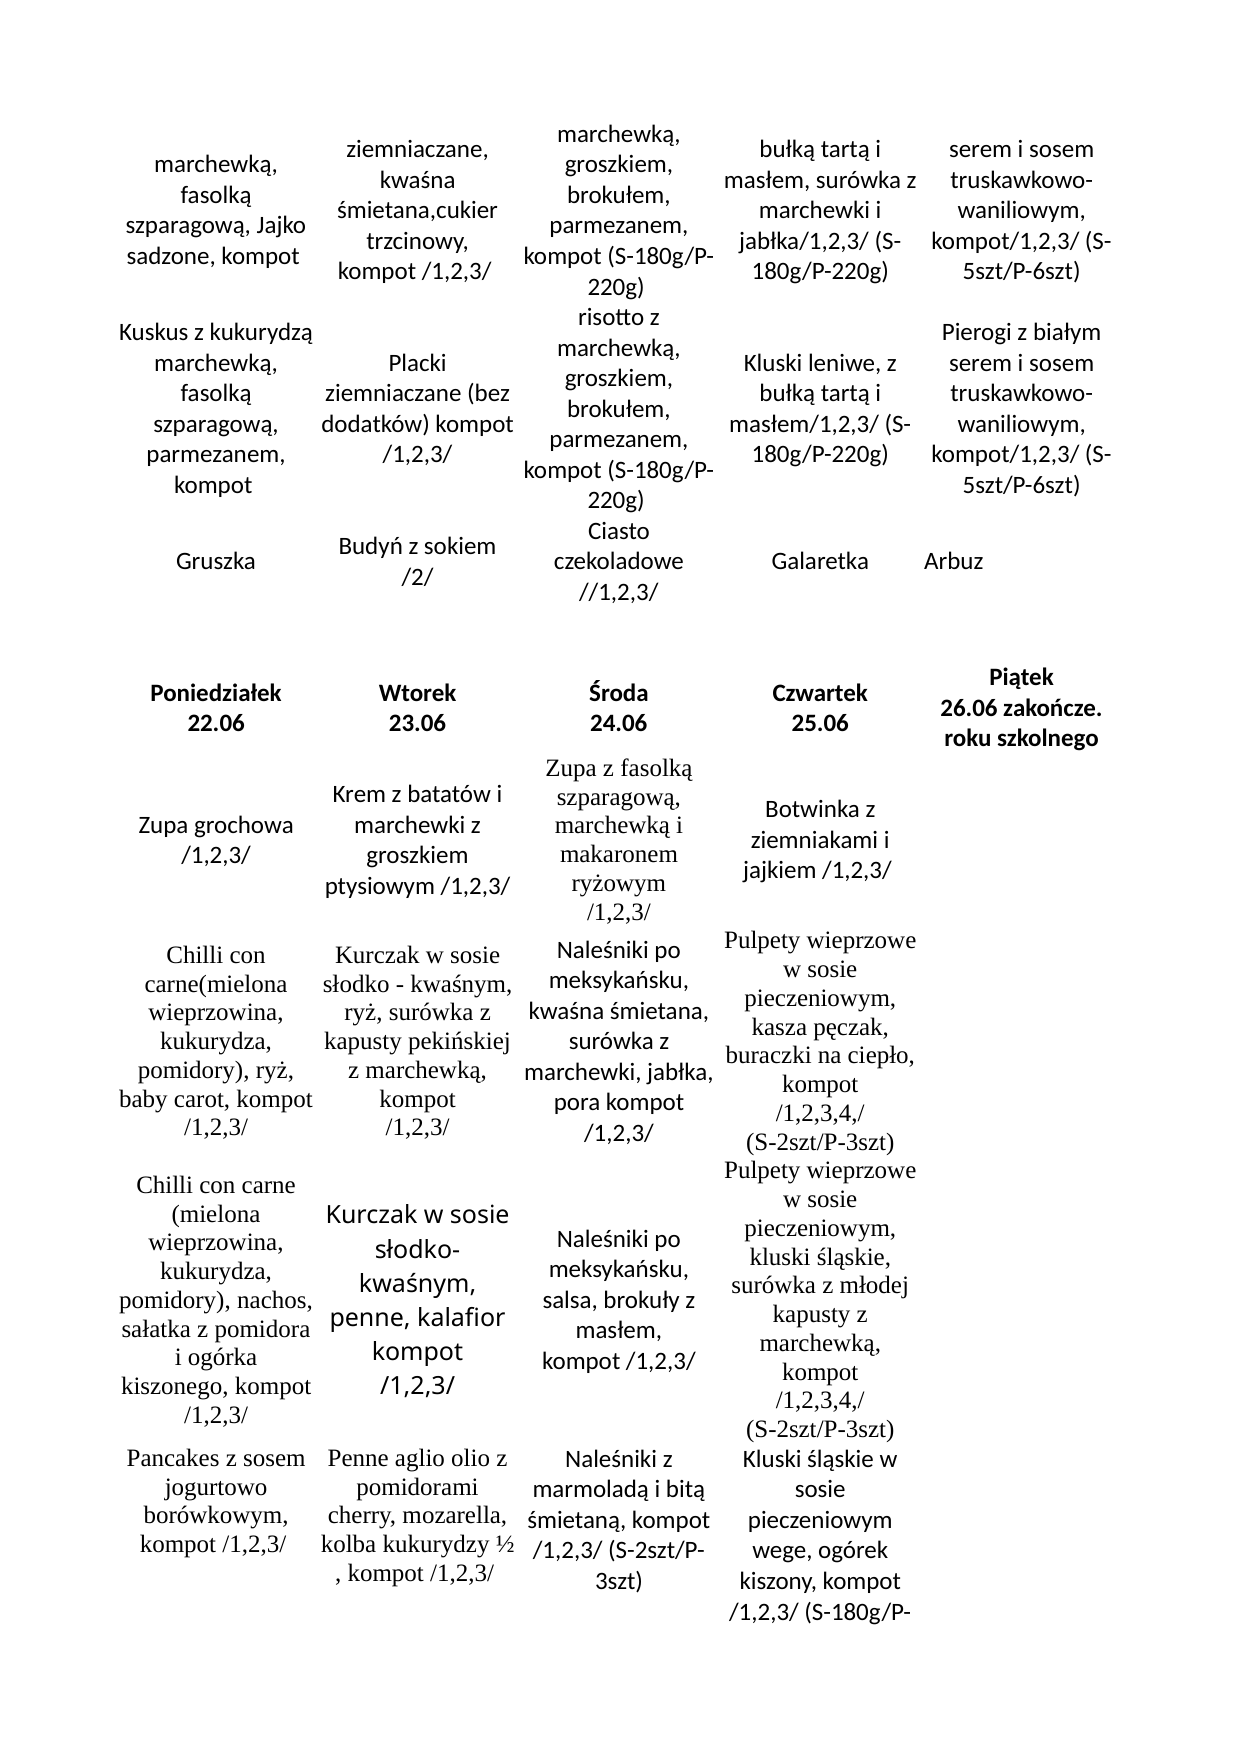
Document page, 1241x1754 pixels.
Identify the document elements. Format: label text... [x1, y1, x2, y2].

table_header Czwartek 25.06 [719, 662, 921, 753]
table_cell [921, 753, 1122, 926]
table_cell Zupa z fasolką szparagową, marchewką i makaronem ryżowym /1,2,3/ [518, 753, 719, 926]
table_header Środa 24.06 [518, 662, 719, 753]
table_cell Kurczak w sosie słodko-kwaśnym, penne, kalafior kompot /1,2,3/ [317, 1156, 518, 1443]
table_header Wtorek 23.06 [317, 662, 518, 753]
table_cell Penne aglio olio z pomidorami cherry, mozarella, kolba kukurydzy ½ , kompot /1,2,3/ [317, 1443, 518, 1626]
table_cell Pulpety wieprzowe w sosie pieczeniowym, kluski śląskie, surówka z młodej kapusty z marchewką, kompot /1,2,3,4,/ (S-2szt/P-3szt) [719, 1156, 921, 1443]
table_cell marchewką, groszkiem, brokułem, parmezanem, kompot (S-180g/P-220g) [518, 118, 719, 301]
table_cell Galaretka [719, 515, 921, 606]
table_cell [921, 926, 1122, 1156]
table_cell serem i sosem truskawkowo- waniliowym, kompot/1,2,3/ (S-5szt/P-6szt) [921, 118, 1122, 301]
table_cell Kuskus z kukurydzą marchewką, fasolką szparagową, parmezanem, kompot [115, 301, 317, 515]
table_cell Chilli con carne (mielona wieprzowina, kukurydza, pomidory), nachos, sałatka z pomidora i ogórka kiszonego, kompot /1,2,3/ [115, 1156, 317, 1443]
table_cell [921, 1443, 1122, 1626]
table_cell Arbuz [921, 515, 1122, 606]
table_cell risotto z marchewką, groszkiem, brokułem, parmezanem, kompot (S-180g/P-220g) [518, 301, 719, 515]
table_cell Gruszka [115, 515, 317, 606]
table_header Poniedziałek 22.06 [115, 662, 317, 753]
table_cell marchewką, fasolką szparagową, Jajko sadzone, kompot [115, 118, 317, 301]
table_cell Pancakes z sosem jogurtowo borówkowym, kompot /1,2,3/ [115, 1443, 317, 1626]
table_cell bułką tartą i masłem, surówka z marchewki i jabłka/1,2,3/ (S-180g/P-220g) [719, 118, 921, 301]
table_cell Kurczak w sosie słodko - kwaśnym, ryż, surówka z kapusty pekińskiej z marchewką, kompot /1,2,3/ [317, 926, 518, 1156]
table_cell Naleśniki po meksykańsku, kwaśna śmietana, surówka z marchewki, jabłka, pora kompot /1,2,3/ [518, 926, 719, 1156]
table_cell Naleśniki z marmoladą i bitą śmietaną, kompot /1,2,3/ (S-2szt/P-3szt) [518, 1443, 719, 1626]
table_cell ziemniaczane, kwaśna śmietana,cukier trzcinowy, kompot /1,2,3/ [317, 118, 518, 301]
table_cell Botwinka z ziemniakami i jajkiem /1,2,3/ [719, 753, 921, 926]
table_cell Budyń z sokiem /2/ [317, 515, 518, 606]
table_cell Placki ziemniaczane (bez dodatków) kompot /1,2,3/ [317, 301, 518, 515]
table_header Piątek 26.06 zakończe. roku szkolnego [921, 662, 1122, 753]
table_cell [921, 1156, 1122, 1443]
table_cell Pulpety wieprzowe w sosie pieczeniowym, kasza pęczak, buraczki na ciepło, kompot /1,2,3,4,/ (S-2szt/P-3szt) [719, 926, 921, 1156]
table_cell Naleśniki po meksykańsku, salsa, brokuły z masłem, kompot /1,2,3/ [518, 1156, 719, 1443]
table_cell Pierogi z białym serem i sosem truskawkowo- waniliowym, kompot/1,2,3/ (S-5szt/P-6szt) [921, 301, 1122, 515]
table_cell Chilli con carne(mielona wieprzowina, kukurydza, pomidory), ryż, baby carot, kompot /1,2,3/ [115, 926, 317, 1156]
table_cell Ciasto czekoladowe //1,2,3/ [518, 515, 719, 606]
table_cell Kluski śląskie w sosie pieczeniowym wege, ogórek kiszony, kompot /1,2,3/ (S-180g/P- [719, 1443, 921, 1626]
table_cell Krem z batatów i marchewki z groszkiem ptysiowym /1,2,3/ [317, 753, 518, 926]
table_cell Zupa grochowa /1,2,3/ [115, 753, 317, 926]
table_cell Kluski leniwe, z bułką tartą i masłem/1,2,3/ (S-180g/P-220g) [719, 301, 921, 515]
